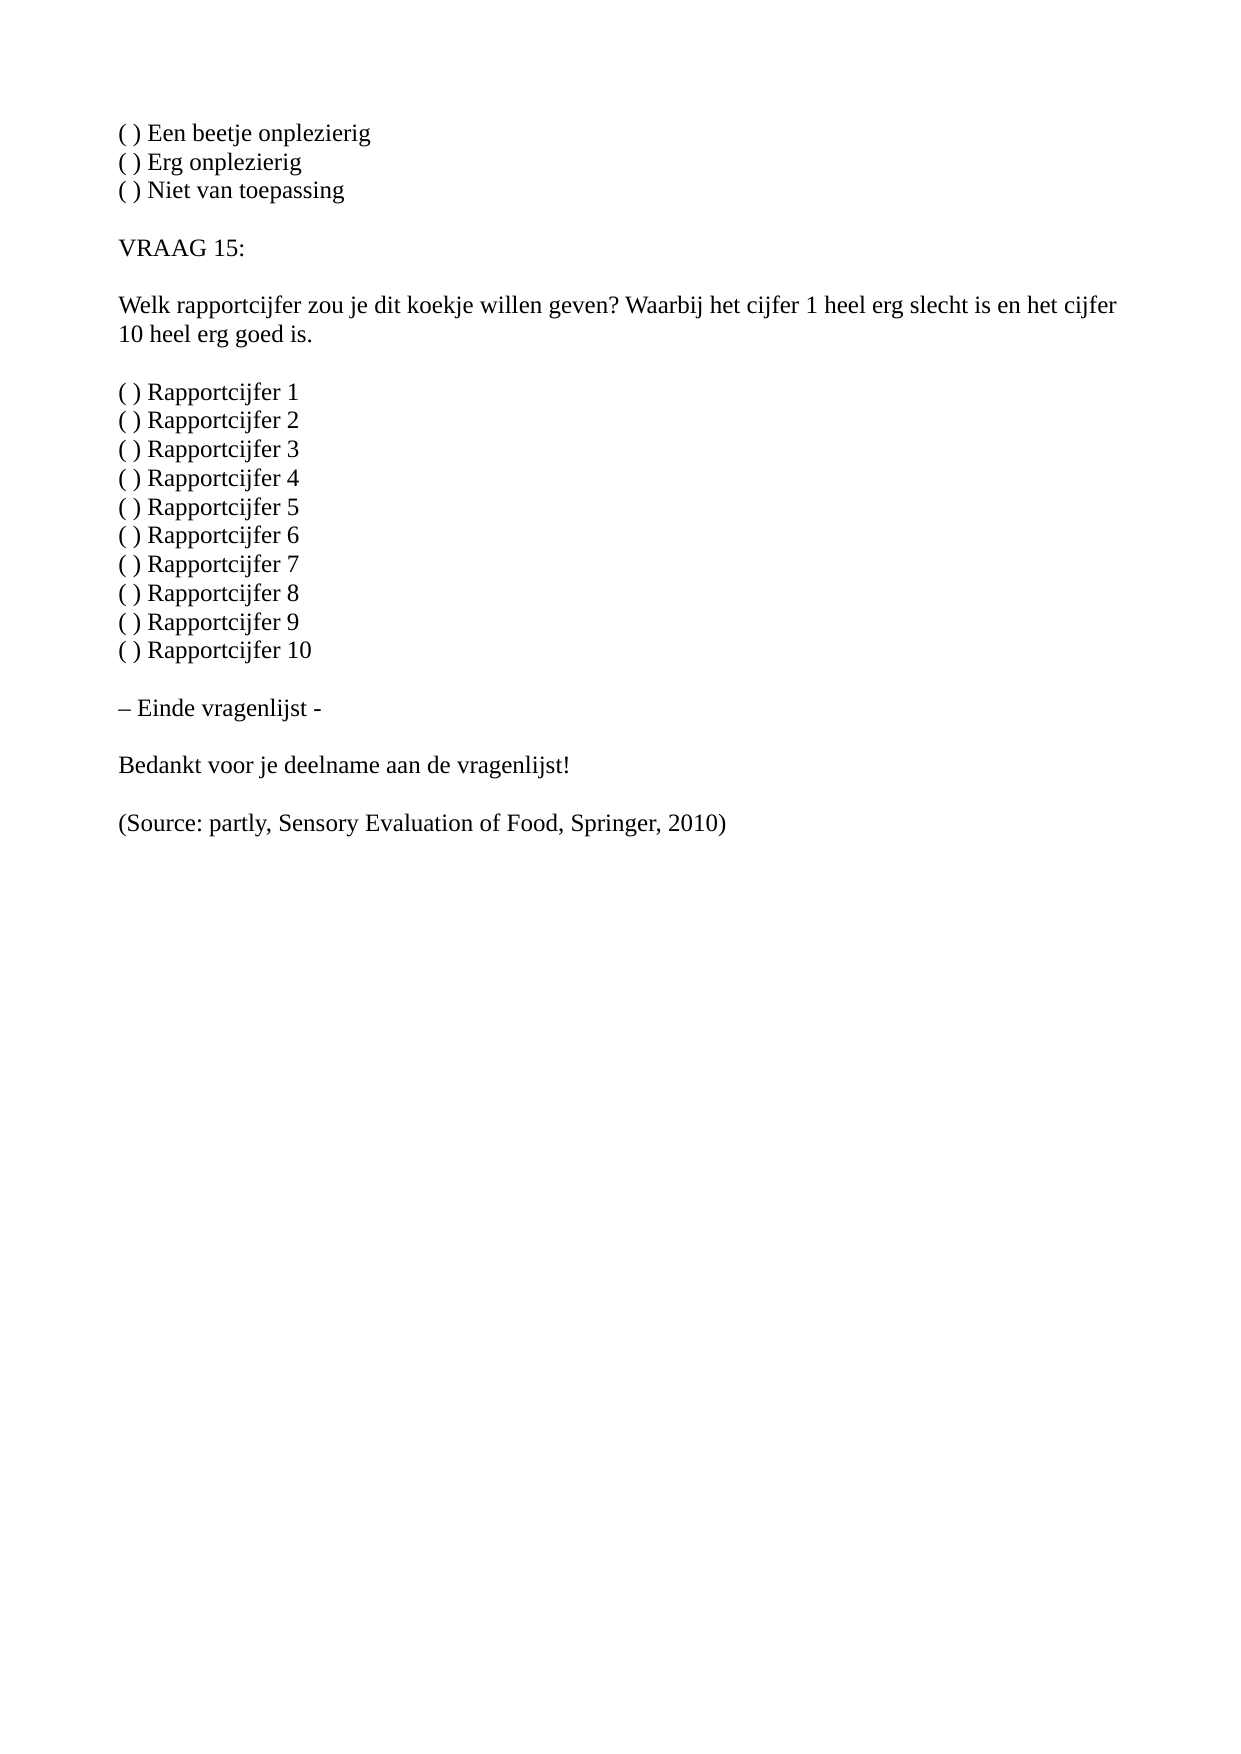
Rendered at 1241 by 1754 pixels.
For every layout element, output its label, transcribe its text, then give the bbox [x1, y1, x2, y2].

text VRAAG 15: [118, 233, 1122, 262]
text ( ) Rapportcijfer 7 [118, 549, 1122, 578]
text Welk rapportcijfer zou je dit koekje willen geven? Waarbij het cijfer 1 heel erg slecht is en het cijfer 10 heel erg goed is. [118, 291, 1122, 348]
text ( ) Rapportcijfer 5 [118, 492, 1122, 521]
text ( ) Een beetje onplezierig [118, 118, 1122, 147]
text ( ) Rapportcijfer 2 [118, 406, 1122, 434]
text Bedankt voor je deelname aan de vragenlijst! [118, 751, 1122, 779]
text ( ) Rapportcijfer 3 [118, 434, 1122, 463]
text ( ) Rapportcijfer 4 [118, 463, 1122, 492]
text ( ) Rapportcijfer 6 [118, 521, 1122, 549]
text ( ) Rapportcijfer 1 [118, 377, 1122, 406]
text ( ) Erg onplezierig [118, 147, 1122, 176]
text – Einde vragenlijst - [118, 693, 1122, 722]
text ( ) Niet van toepassing [118, 176, 1122, 204]
text ( ) Rapportcijfer 9 ( ) Rapportcijfer 10 [118, 607, 1122, 664]
text (Source: partly, Sensory Evaluation of Food, Springer, 2010) [118, 808, 1122, 866]
text ( ) Rapportcijfer 8 [118, 578, 1122, 607]
